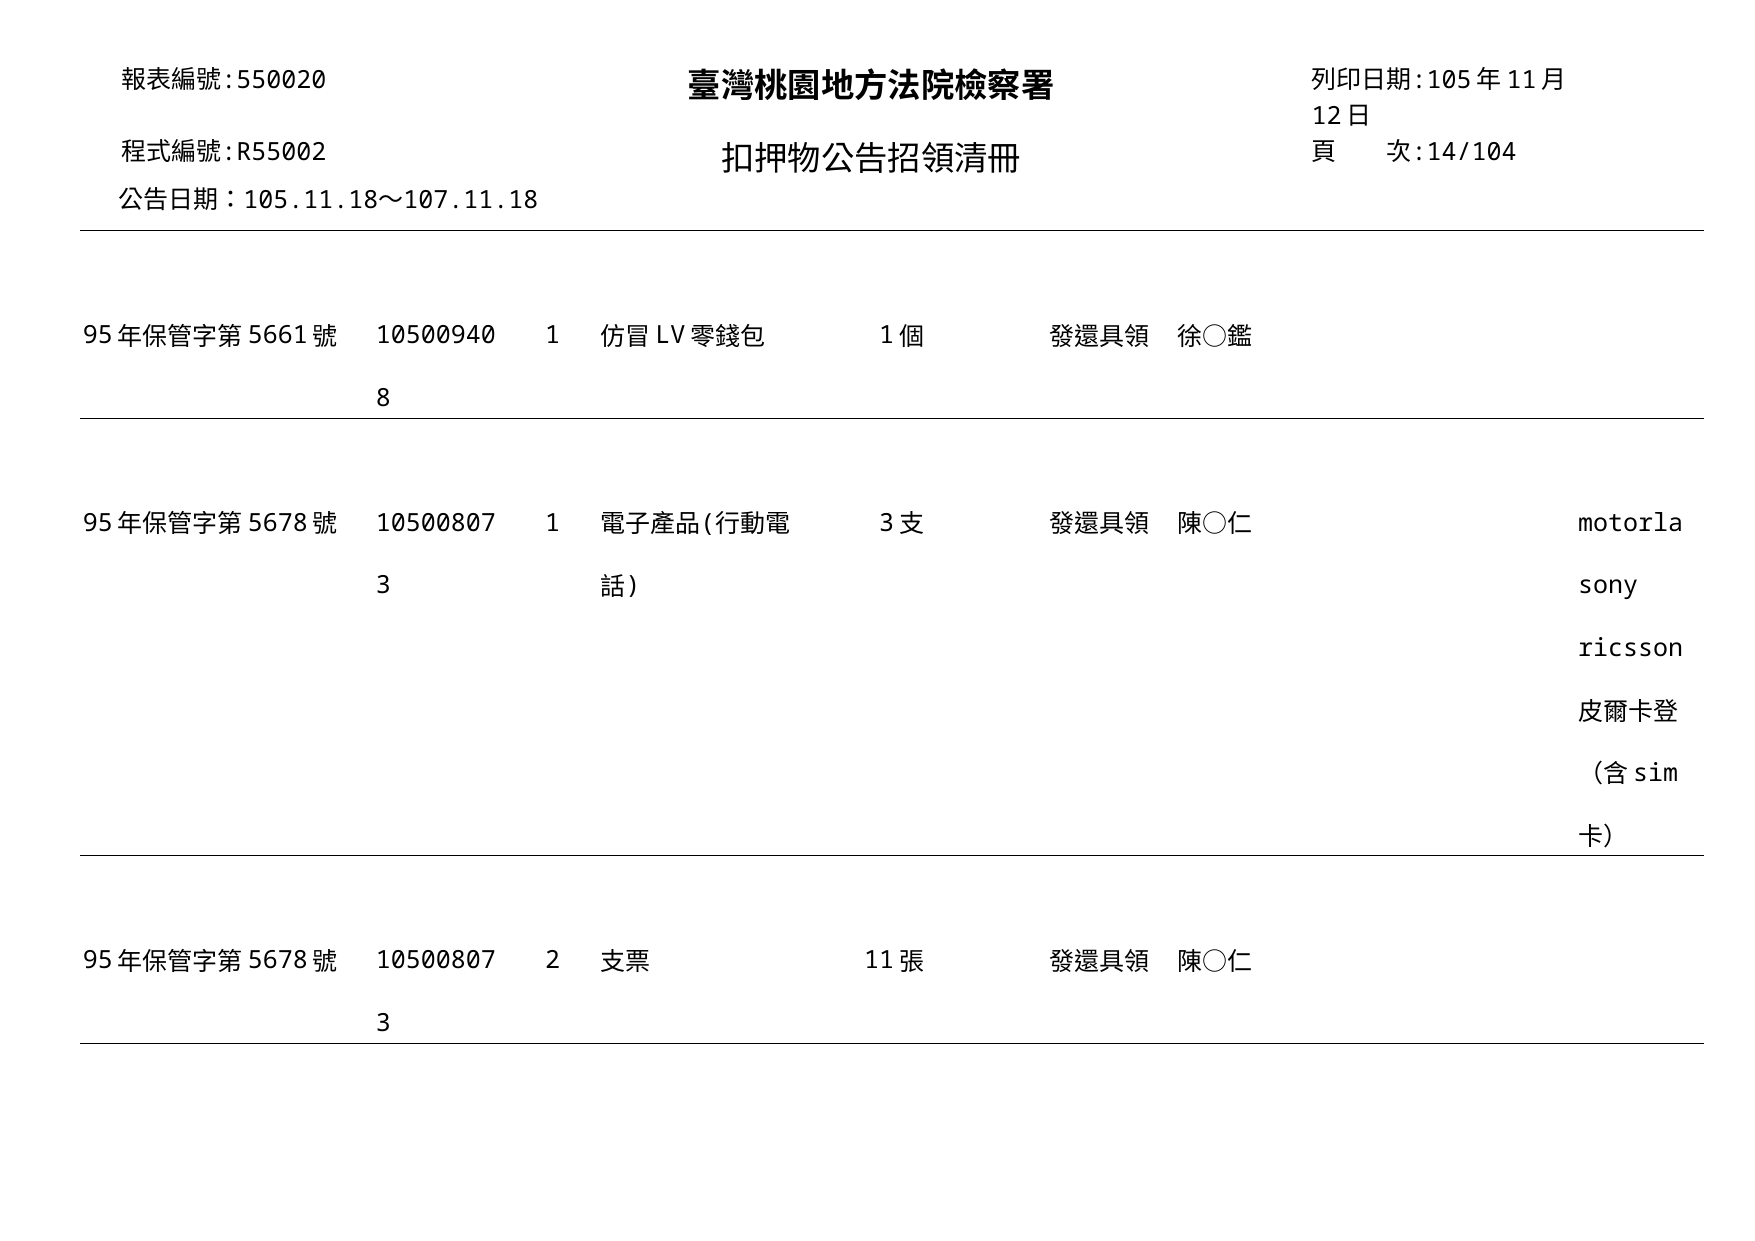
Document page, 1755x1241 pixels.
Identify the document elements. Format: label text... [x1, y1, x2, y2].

table_cell [1317, 856, 1575, 1042]
table_cell 發還具領 [1046, 419, 1175, 855]
table_cell [1317, 231, 1575, 417]
table_cell 仿冒LV零錢包 [597, 231, 807, 417]
table_cell 電子產品(行動電話) [597, 419, 807, 855]
table_cell 陳○仁 [1175, 419, 1317, 855]
table_cell 11張 [808, 856, 927, 1042]
table_cell 105009408 [373, 231, 507, 417]
table_cell [927, 231, 1046, 417]
table_cell 105008073 [373, 856, 507, 1042]
table_cell 發還具領 [1046, 856, 1175, 1042]
table_cell 105008073 [373, 419, 507, 855]
table_cell 陳○仁 [1175, 856, 1317, 1042]
table_cell 發還具領 [1046, 231, 1175, 417]
table_cell 95年保管字第5678號 [80, 856, 373, 1042]
table_cell 95年保管字第5678號 [80, 419, 373, 855]
table_cell 支票 [597, 856, 807, 1042]
table_cell 3支 [808, 419, 927, 855]
table_cell 1 [507, 419, 597, 855]
table_cell 1個 [808, 231, 927, 417]
table_cell [1575, 231, 1704, 417]
table_cell [927, 856, 1046, 1042]
table_cell [927, 419, 1046, 855]
table_cell [1317, 419, 1575, 855]
table_cell 95年保管字第5661號 [80, 231, 373, 417]
table_cell 徐○鑑 [1175, 231, 1317, 417]
table_cell 2 [507, 856, 597, 1042]
table_cell motorla sony ricsson皮爾卡登（含sim卡） [1575, 419, 1704, 855]
table_cell [1575, 856, 1704, 1042]
table_cell 1 [507, 231, 597, 417]
